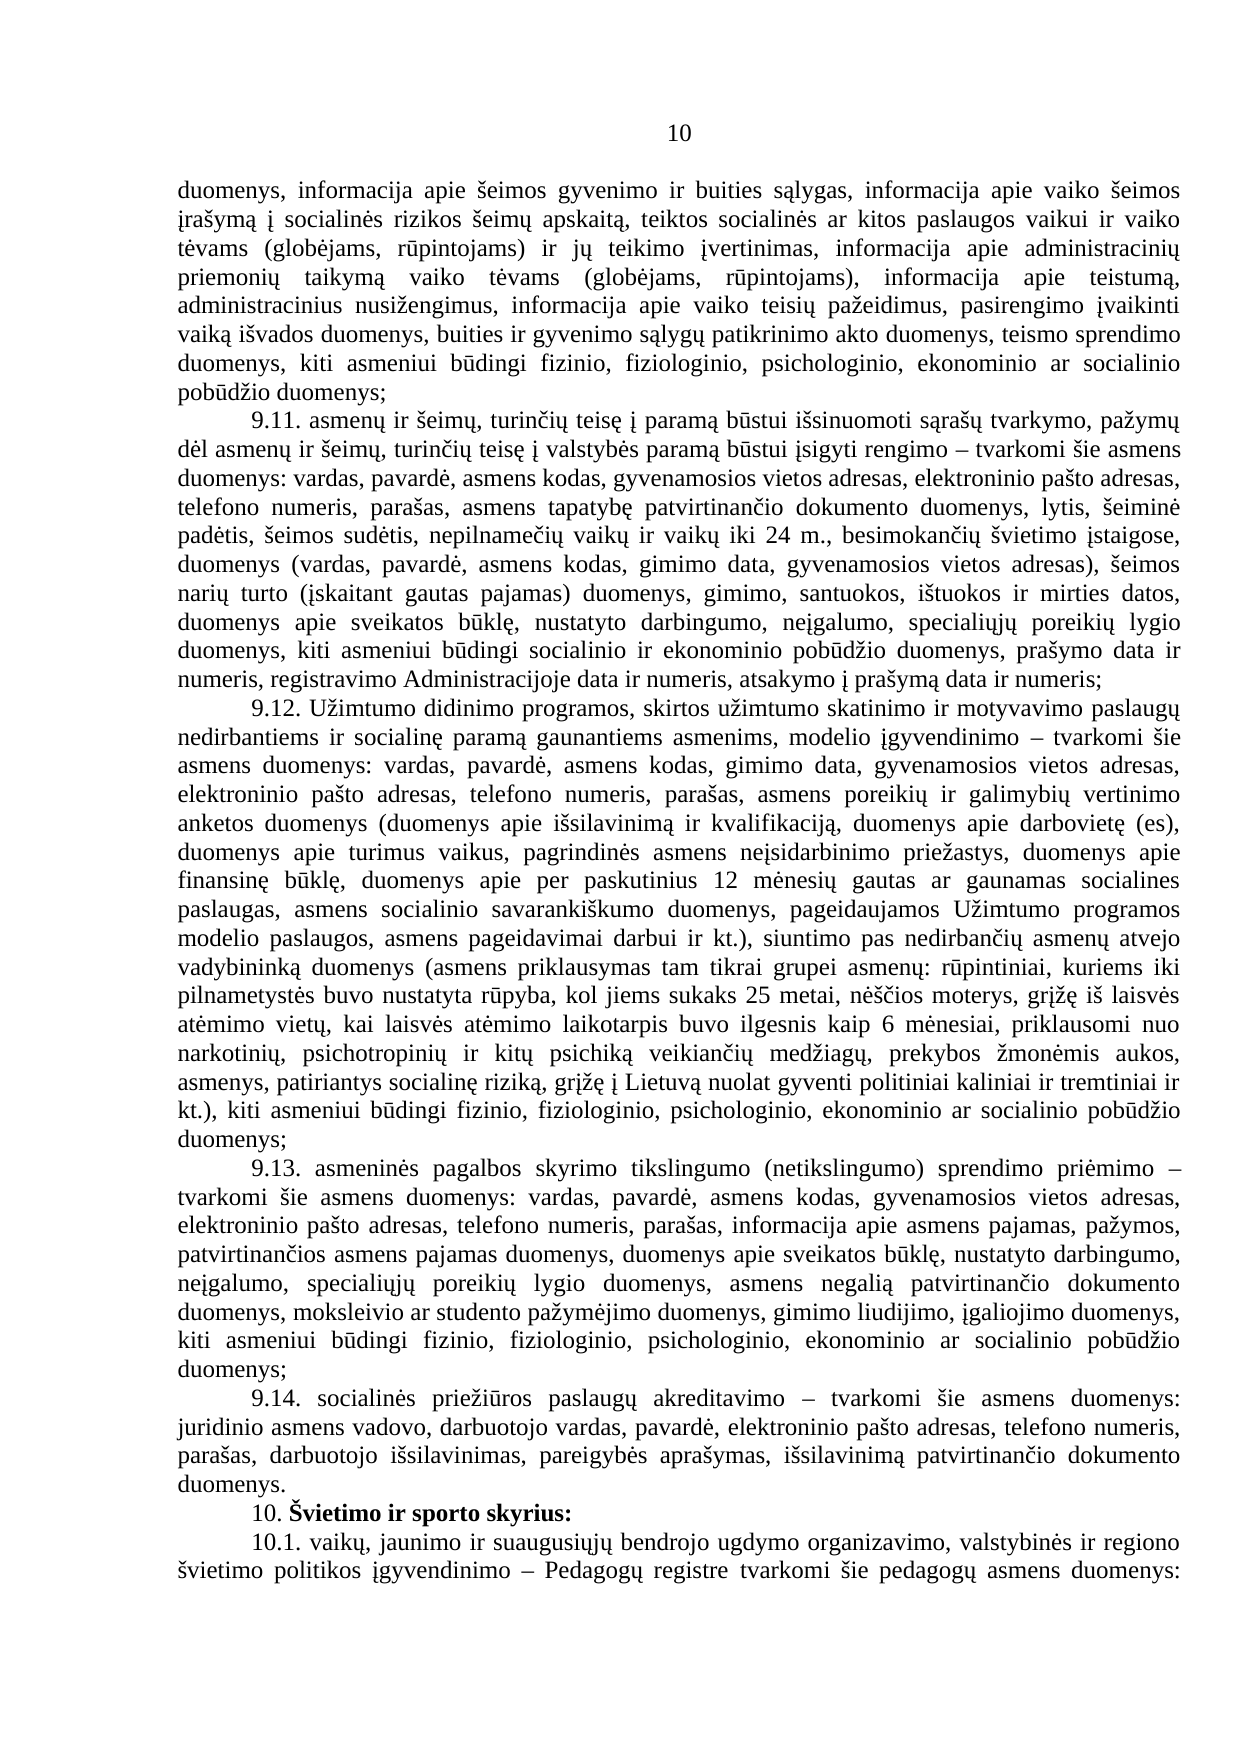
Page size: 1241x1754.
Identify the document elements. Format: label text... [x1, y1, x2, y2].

text 9.14. socialinės priežiūros paslaugų akreditavimo – tvarkomi šie asmens duomenys: juridinio asmens vadovo, darbuotojo vardas, pavardė, elektroninio pašto adresas, telefono numeris, parašas, darbuotojo išsilavinimas, pareigybės aprašymas, išsilavinimą patvirtinančio dokumento duomenys. [177, 1383, 1181, 1498]
text duomenys, informacija apie šeimos gyvenimo ir buities sąlygas, informacija apie vaiko šeimos įrašymą į socialinės rizikos šeimų apskaitą, teiktos socialinės ar kitos paslaugos vaikui ir vaiko tėvams (globėjams, rūpintojams) ir jų teikimo įvertinimas, informacija apie administracinių priemonių taikymą vaiko tėvams (globėjams, rūpintojams), informacija apie teistumą, administracinius nusižengimus, informacija apie vaiko teisių pažeidimus, pasirengimo įvaikinti vaiką išvados duomenys, buities ir gyvenimo sąlygų patikrinimo akto duomenys, teismo sprendimo duomenys, kiti asmeniui būdingi fizinio, fiziologinio, psichologinio, ekonominio ar socialinio pobūdžio duomenys; [177, 176, 1181, 406]
text 9.13. asmeninės pagalbos skyrimo tikslingumo (netikslingumo) sprendimo priėmimo – tvarkomi šie asmens duomenys: vardas, pavardė, asmens kodas, gyvenamosios vietos adresas, elektroninio pašto adresas, telefono numeris, parašas, informacija apie asmens pajamas, pažymos, patvirtinančios asmens pajamas duomenys, duomenys apie sveikatos būklę, nustatyto darbingumo, neįgalumo, specialiųjų poreikių lygio duomenys, asmens negalią patvirtinančio dokumento duomenys, moksleivio ar studento pažymėjimo duomenys, gimimo liudijimo, įgaliojimo duomenys, kiti asmeniui būdingi fizinio, fiziologinio, psichologinio, ekonominio ar socialinio pobūdžio duomenys; [177, 1153, 1181, 1383]
text 9.12. Užimtumo didinimo programos, skirtos užimtumo skatinimo ir motyvavimo paslaugų nedirbantiems ir socialinę paramą gaunantiems asmenims, modelio įgyvendinimo – tvarkomi šie asmens duomenys: vardas, pavardė, asmens kodas, gimimo data, gyvenamosios vietos adresas, elektroninio pašto adresas, telefono numeris, parašas, asmens poreikių ir galimybių vertinimo anketos duomenys (duomenys apie išsilavinimą ir kvalifikaciją, duomenys apie darbovietę (es), duomenys apie turimus vaikus, pagrindinės asmens neįsidarbinimo priežastys, duomenys apie finansinę būklę, duomenys apie per paskutinius 12 mėnesių gautas ar gaunamas socialines paslaugas, asmens socialinio savarankiškumo duomenys, pageidaujamos Užimtumo programos modelio paslaugos, asmens pageidavimai darbui ir kt.), siuntimo pas nedirbančių asmenų atvejo vadybininką duomenys (asmens priklausymas tam tikrai grupei asmenų: rūpintiniai, kuriems iki pilnametystės buvo nustatyta rūpyba, kol jiems sukaks 25 metai, nėščios moterys, grįžę iš laisvės atėmimo vietų, kai laisvės atėmimo laikotarpis buvo ilgesnis kaip 6 mėnesiai, priklausomi nuo narkotinių, psichotropinių ir kitų psichiką veikiančių medžiagų, prekybos žmonėmis aukos, asmenys, patiriantys socialinę riziką, grįžę į Lietuvą nuolat gyventi politiniai kaliniai ir tremtiniai ir kt.), kiti asmeniui būdingi fizinio, fiziologinio, psichologinio, ekonominio ar socialinio pobūdžio duomenys; [177, 693, 1181, 1153]
text 10.1. vaikų, jaunimo ir suaugusiųjų bendrojo ugdymo organizavimo, valstybinės ir regiono švietimo politikos įgyvendinimo – Pedagogų registre tvarkomi šie pedagogų asmens duomenys: [177, 1527, 1181, 1584]
text 10. Švietimo ir sporto skyrius: [177, 1498, 1181, 1527]
text 9.11. asmenų ir šeimų, turinčių teisę į paramą būstui išsinuomoti sąrašų tvarkymo, pažymų dėl asmenų ir šeimų, turinčių teisę į valstybės paramą būstui įsigyti rengimo – tvarkomi šie asmens duomenys: vardas, pavardė, asmens kodas, gyvenamosios vietos adresas, elektroninio pašto adresas, telefono numeris, parašas, asmens tapatybę patvirtinančio dokumento duomenys, lytis, šeiminė padėtis, šeimos sudėtis, nepilnamečių vaikų ir vaikų iki 24 m., besimokančių švietimo įstaigose, duomenys (vardas, pavardė, asmens kodas, gimimo data, gyvenamosios vietos adresas), šeimos narių turto (įskaitant gautas pajamas) duomenys, gimimo, santuokos, ištuokos ir mirties datos, duomenys apie sveikatos būklę, nustatyto darbingumo, neįgalumo, specialiųjų poreikių lygio duomenys, kiti asmeniui būdingi socialinio ir ekonominio pobūdžio duomenys, prašymo data ir numeris, registravimo Administracijoje data ir numeris, atsakymo į prašymą data ir numeris; [177, 406, 1181, 693]
